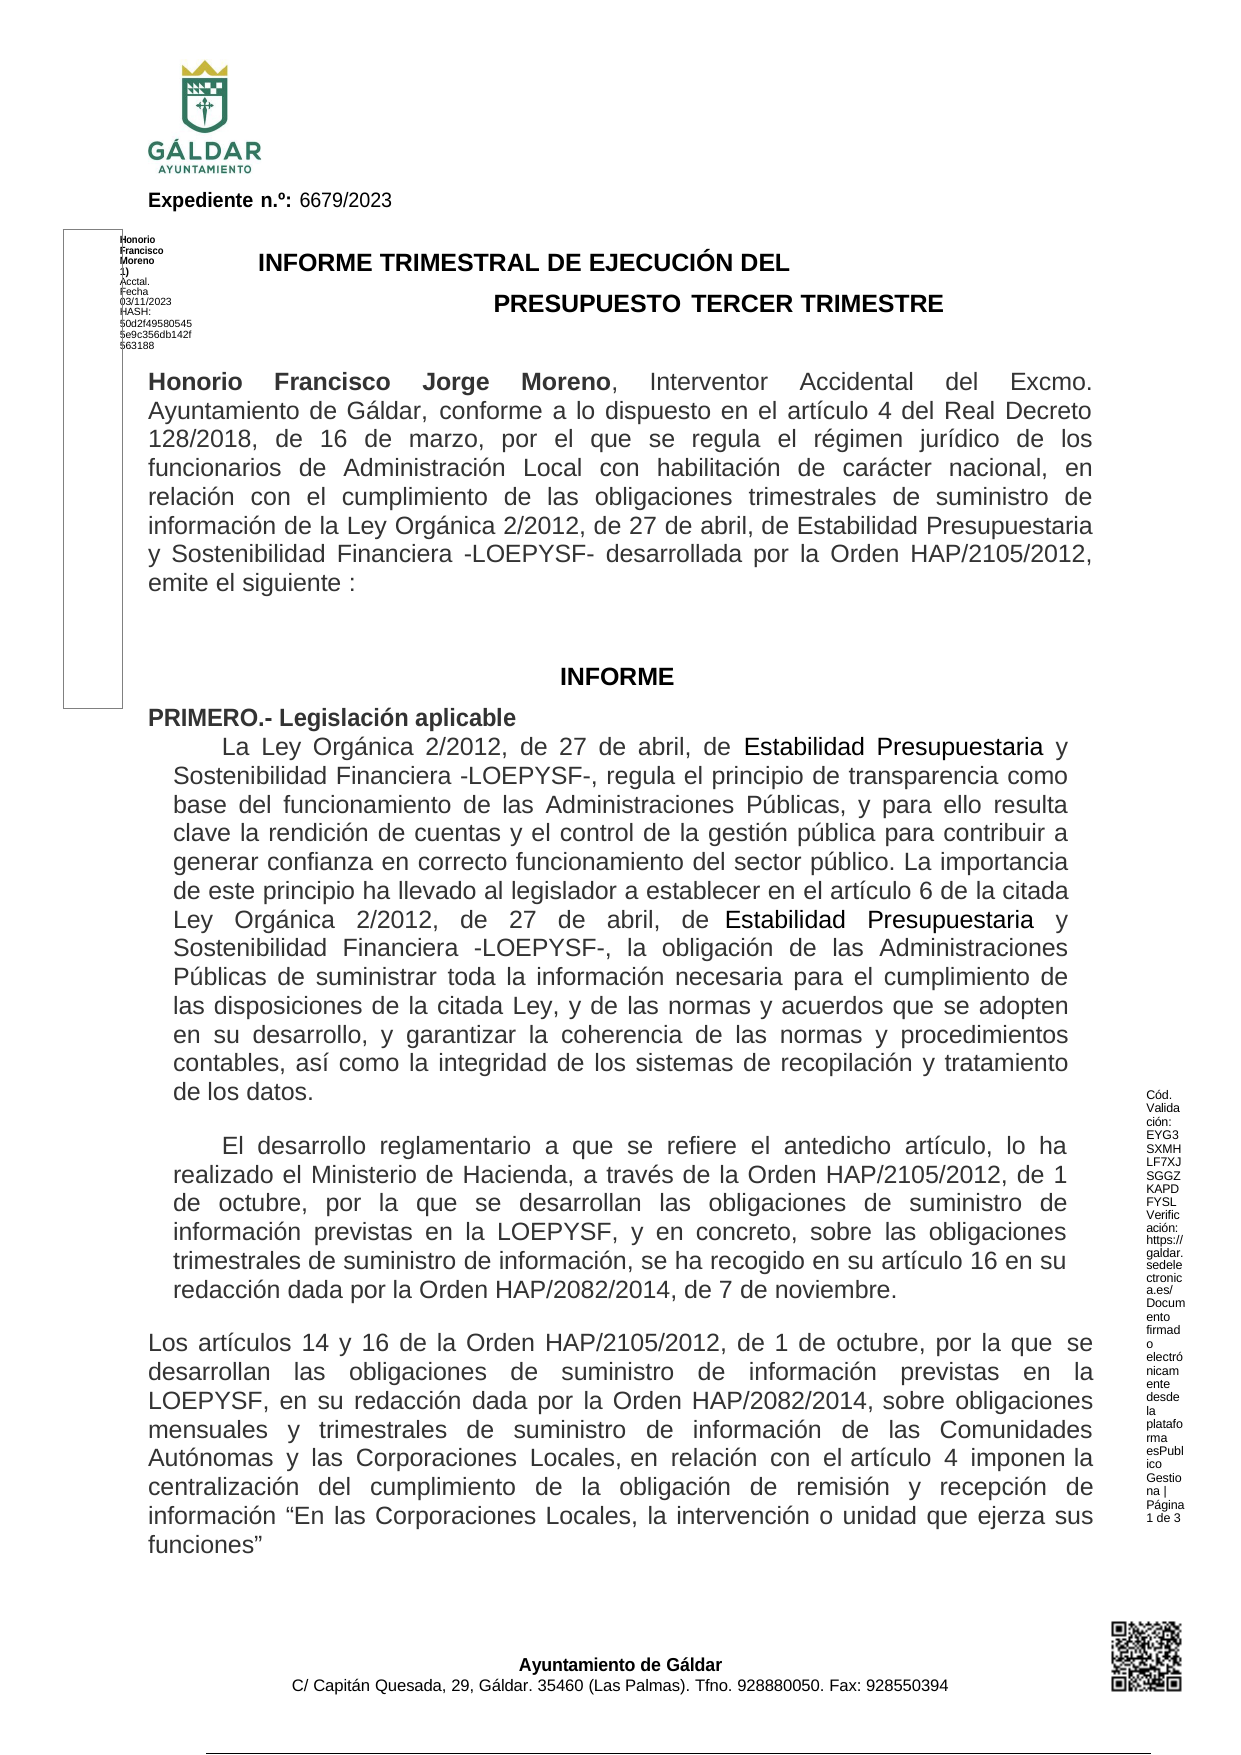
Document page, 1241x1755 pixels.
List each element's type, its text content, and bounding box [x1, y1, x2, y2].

subtitle INFORME TRIMESTRAL DE EJECUCIÓN DEL PRESUPUESTO TERCER TRIMESTRE [258, 248, 983, 318]
text Documento firmado electrónicamente desde la plataforma esPublico Gestiona | Página 1 de 3 [1146, 1297, 1186, 1525]
text Expediente n.º: 6679/2023 [148, 188, 1241, 212]
text INFORME [560, 662, 1241, 691]
text La Ley Orgánica 2/2012, de 27 de abril, de Estabilidad Presupuestaria y Sostenibilidad Financiera -LOEPYSF-, regula el principio de transparencia como base del funcionamiento de las Administraciones Públicas, y para ello resulta clave la rendición de cuentas y el control de la gestión pública para contribuir a generar confianza en correcto funcionamiento del sector público. La importancia de este principio ha llevado al legislador a establecer en el artículo 6 de la citada Ley Orgánica 2/2012, de 27 de abril, de Estabilidad Presupuestaria y Sostenibilidad Financiera -LOEPYSF-, la obligación de las Administraciones Públicas de suministrar toda la información necesaria para el cumplimiento de las disposiciones de la citada Ley, y de las normas y acuerdos que se adopten en su desarrollo, y garantizar la coherencia de las normas y procedimientos contables, así como la integridad de los sistemas de recopilación y tratamiento de los datos. [173, 732, 1068, 1106]
text [1144, 1088, 1186, 1612]
text Verificación: https://galdar.sedelectronica.es/ [1146, 1209, 1186, 1297]
text Honorio Francisco Jorge Moreno, Interventor Accidental del Excmo. Ayuntamiento de Gáldar, conforme a lo dispuesto en el artículo 4 del Real Decreto 128/2018, de 16 de marzo, por el que se regula el régimen jurídico de los funcionarios de Administración Local con habilitación de carácter nacional, en relación con el cumplimiento de las obligaciones trimestrales de suministro de información de la Ley Orgánica 2/2012, de 27 de abril, de Estabilidad Presupuestaria y Sostenibilidad Financiera -LOEPYSF- desarrollada por la Orden HAP/2105/2012, emite el siguiente : [148, 367, 1093, 597]
text [64, 230, 122, 708]
text El desarrollo reglamentario a que se refiere el antedicho artículo, lo ha realizado el Ministerio de Hacienda, a través de la Orden HAP/2105/2012, de 1 de octubre, por la que se desarrollan las obligaciones de suministro de información previstas en la LOEPYSF, y en concreto, sobre las obligaciones trimestrales de suministro de información, se ha recogido en su artículo 16 en su redacción dada por la Orden HAP/2082/2014, de 7 de noviembre. [173, 1131, 1067, 1303]
text Cód. Validación: EYG3SXMHLF7XJSGGZKAPDFYSL [1146, 1088, 1186, 1209]
text Los artículos 14 y 16 de la Orden HAP/2105/2012, de 1 de octubre, por la que se desarrollan las obligaciones de suministro de información previstas en la LOEPYSF, en su redacción dada por la Orden HAP/2082/2014, sobre obligaciones mensuales y trimestrales de suministro de información de las Comunidades Autónomas y las Corporaciones Locales, en relación con el artículo 4 imponen la centralización del cumplimiento de la obligación de remisión y recepción de información “En las Corporaciones Locales, la intervención o unidad que ejerza sus funciones” [148, 1328, 1093, 1558]
subtitle PRIMERO.- Legislación aplicable [148, 703, 517, 732]
